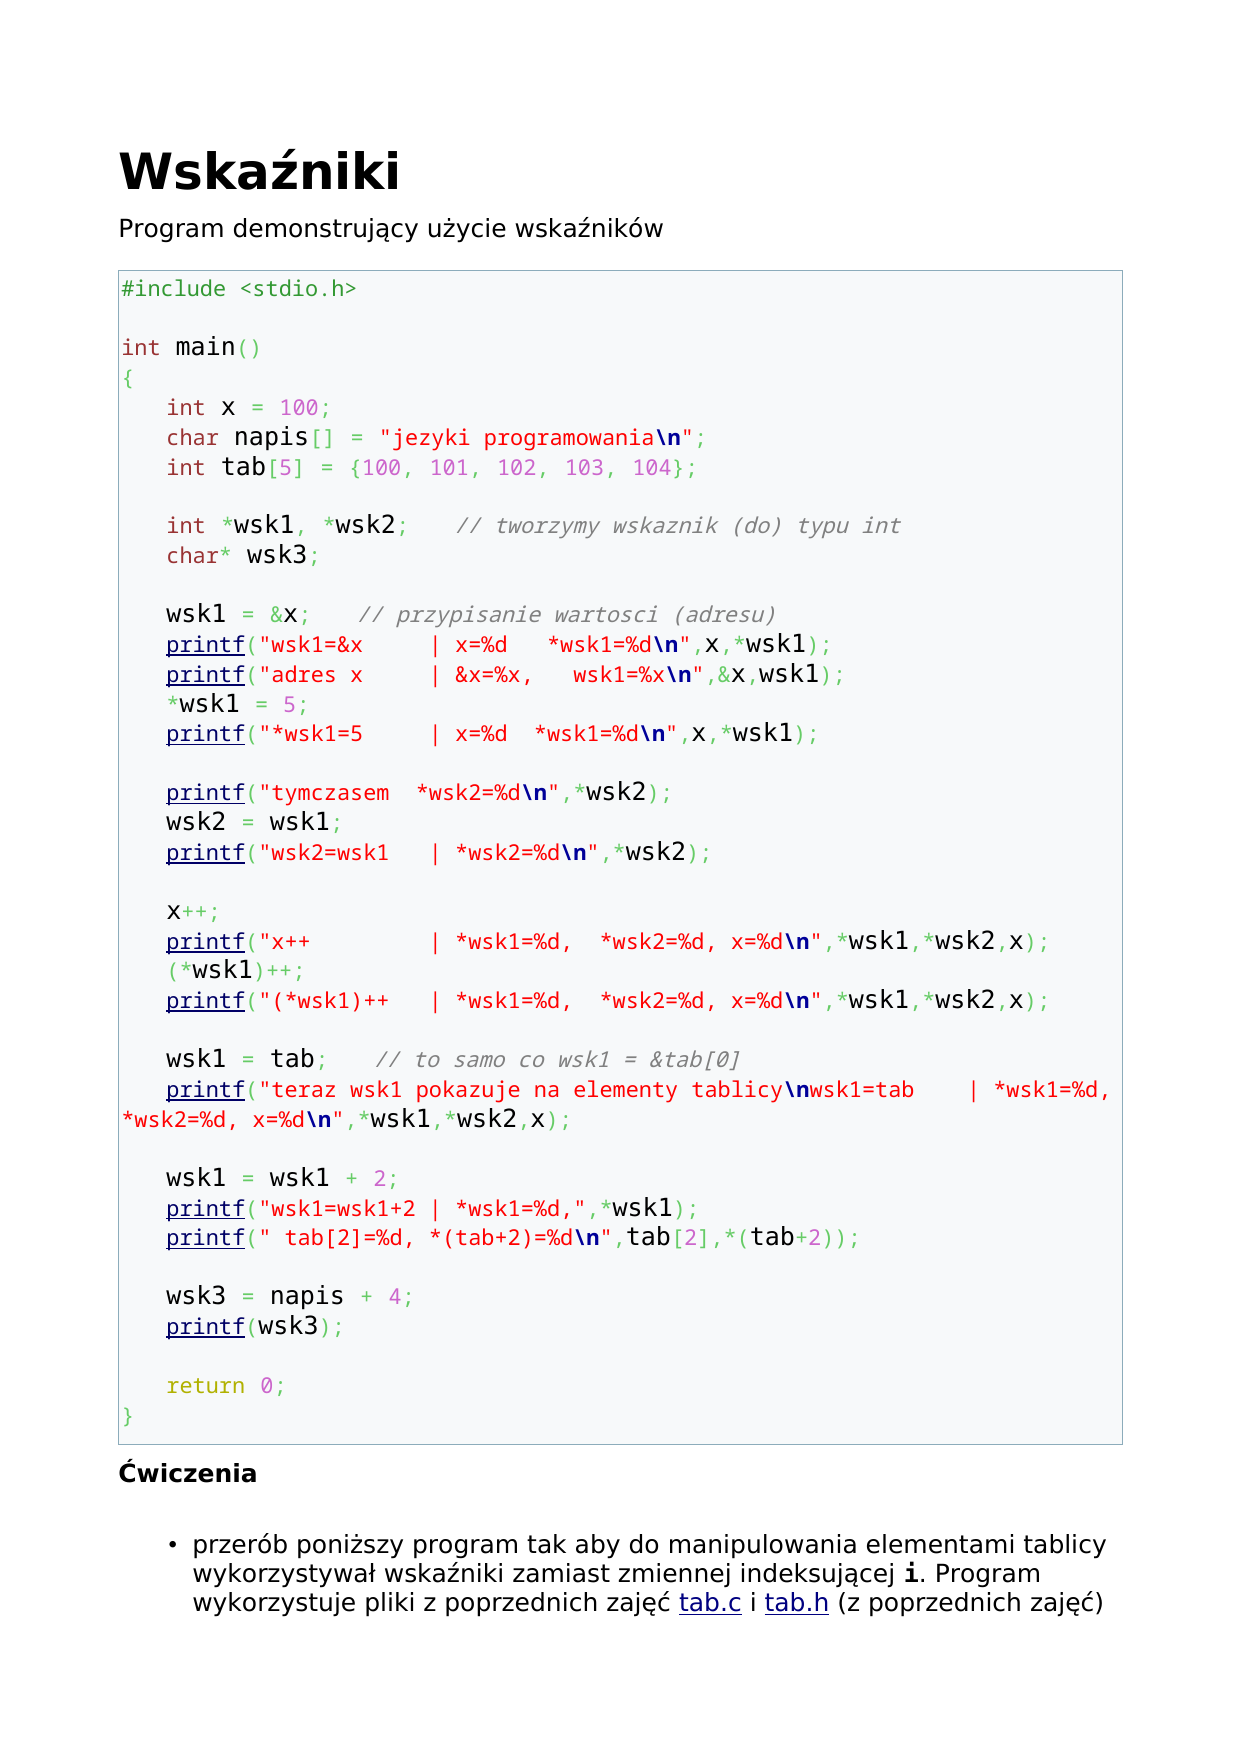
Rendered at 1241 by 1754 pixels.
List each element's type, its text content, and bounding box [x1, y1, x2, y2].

table_header #include <stdio.h> int main() { int x = 100; char napis[] = "jezyki programowania\n"; int tab[5] = {100, 101, 102, 103, 104}; int *wsk1, *wsk2; // tworzymy wskaznik (do) typu int char* wsk3; wsk1 = &x; // przypisanie wartosci (adresu) printf("wsk1=&x | x=%d *wsk1=%d\n",x,*wsk1); printf("adres x | &x=%x, wsk1=%x\n",&x,wsk1); *wsk1 = 5; printf("*wsk1=5 | x=%d *wsk1=%d\n",x,*wsk1); printf("tymczasem *wsk2=%d\n",*wsk2); wsk2 = wsk1; printf("wsk2=wsk1 | *wsk2=%d\n",*wsk2); x++; printf("x++ | *wsk1=%d, *wsk2=%d, x=%d\n",*wsk1,*wsk2,x); (*wsk1)++; printf("(*wsk1)++ | *wsk1=%d, *wsk2=%d, x=%d\n",*wsk1,*wsk2,x); wsk1 = tab; // to samo co wsk1 = &tab[0] printf("teraz wsk1 pokazuje na elementy tablicy\nwsk1=tab | *wsk1=%d, *wsk2=%d, x=%d\n",*wsk1,*wsk2,x); wsk1 = wsk1 + 2; printf("wsk1=wsk1+2 | *wsk1=%d,",*wsk1); printf(" tab[2]=%d, *(tab+2)=%d\n",tab[2],*(tab+2)); wsk3 = napis + 4; printf(wsk3); return 0; } [119, 271, 1122, 1444]
text Program demonstrujący użycie wskaźników [118, 214, 1122, 243]
list przerób poniższy program tak aby do manipulowania elementami tablicy wykorzystywał wskaźniki zamiast zmiennej indeksującej i. Program wykorzystuje pliki z poprzednich zajęć tab.c i tab.h (z poprzednich zajęć) [177, 1530, 1122, 1618]
text Ćwiczenia [118, 1459, 1122, 1488]
subtitle Wskaźniki [118, 143, 1122, 201]
